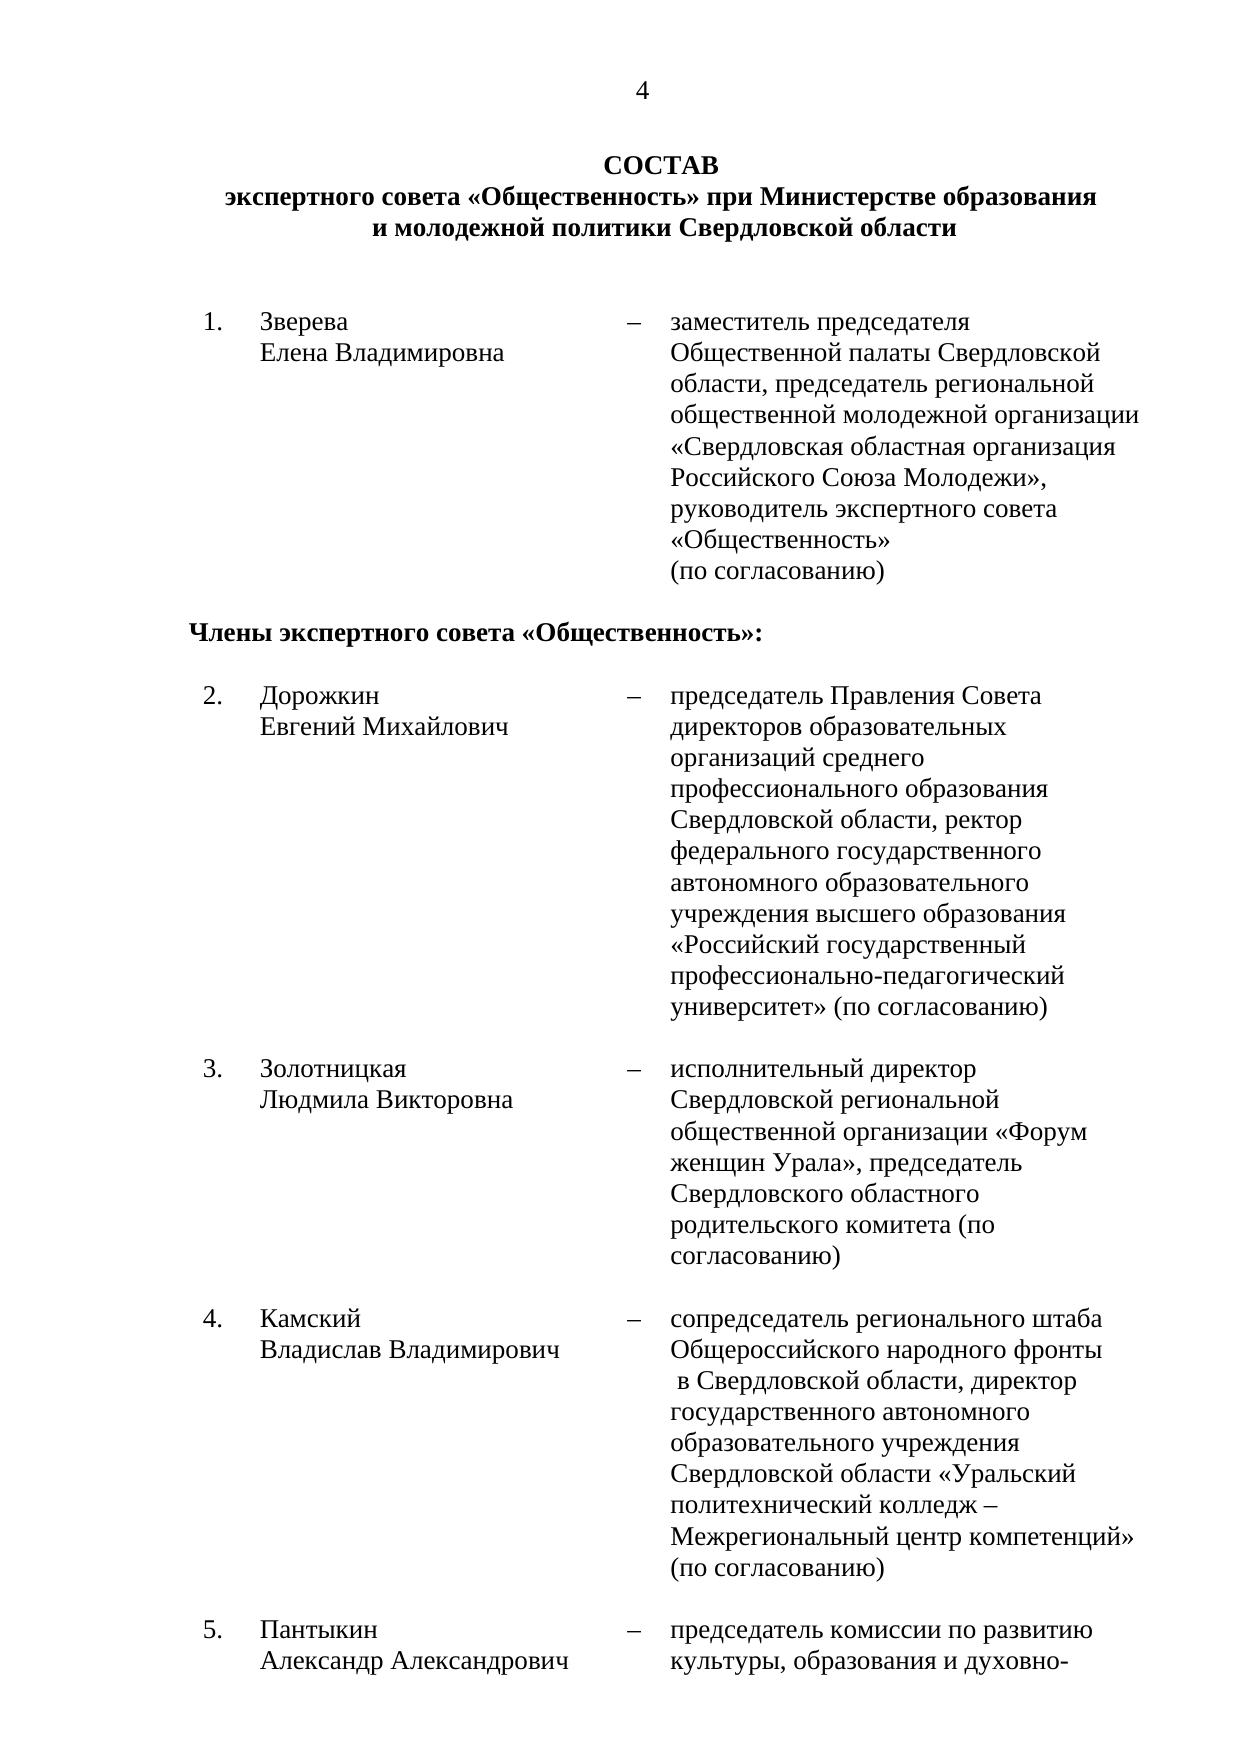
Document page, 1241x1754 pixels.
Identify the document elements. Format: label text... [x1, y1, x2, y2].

table_cell Пантыкин Александр Александрович [248, 1613, 616, 1680]
table_cell Дорожкин Евгений Михайлович [248, 679, 616, 1052]
table_cell – [616, 679, 659, 1052]
text и молодежной политики Свердловской области [177, 212, 1152, 243]
table_header Зверева Елена Владимировна [248, 305, 616, 616]
table_cell председатель Правления Совета директоров образовательных организаций среднего профессионального образования Свердловской области, ректор федерального государственного автономного образовательного учреждения высшего образования «Российский государственный профессионально-педагогический университет» (по согласованию) [659, 679, 1152, 1052]
table_header – [616, 305, 659, 616]
table_cell 222 5. [177, 1613, 248, 1680]
table_cell исполнительный директор Свердловской региональной общественной организации «Форум женщин Урала», председатель Свердловского областного родительского комитета (по согласованию) [659, 1053, 1152, 1302]
table_cell сопредседатель регионального штаба Общероссийского народного фронты в Свердловской области, директор государственного автономного образовательного учреждения Свердловской области «Уральский политехнический колледж – Межрегиональный центр компетенций» (по согласованию) [659, 1302, 1152, 1613]
table_cell – [616, 1053, 659, 1302]
text экспертного совета «Общественность» при Министерстве образования [177, 180, 1152, 212]
table_cell – [616, 1613, 659, 1680]
table_cell председатель комиссии по развитию культуры, образования и духовно- [659, 1613, 1152, 1680]
text СОСТАВ [177, 149, 1152, 180]
table_header рабочей группы по 1.11111 1. [177, 305, 248, 616]
table_header заместитель председателя Общественной палаты Свердловской области, председатель региональной общественной молодежной организации «Свердловская областная организация Российского Союза Молодежи», руководитель экспертного совета «Общественность» (по согласованию) [659, 305, 1152, 616]
table_cell – [616, 1302, 659, 1613]
table_cell Члены экспертного совета «Общественность»: [177, 616, 1152, 679]
table_cell 3. 3. [177, 1053, 248, 1302]
table_cell Камский Владислав Владимирович [248, 1302, 616, 1613]
table_cell рабочей группы по 1.11111 4. [177, 1302, 248, 1613]
table_cell 222 2. [177, 679, 248, 1052]
table_cell Золотницкая Людмила Викторовна [248, 1053, 616, 1302]
